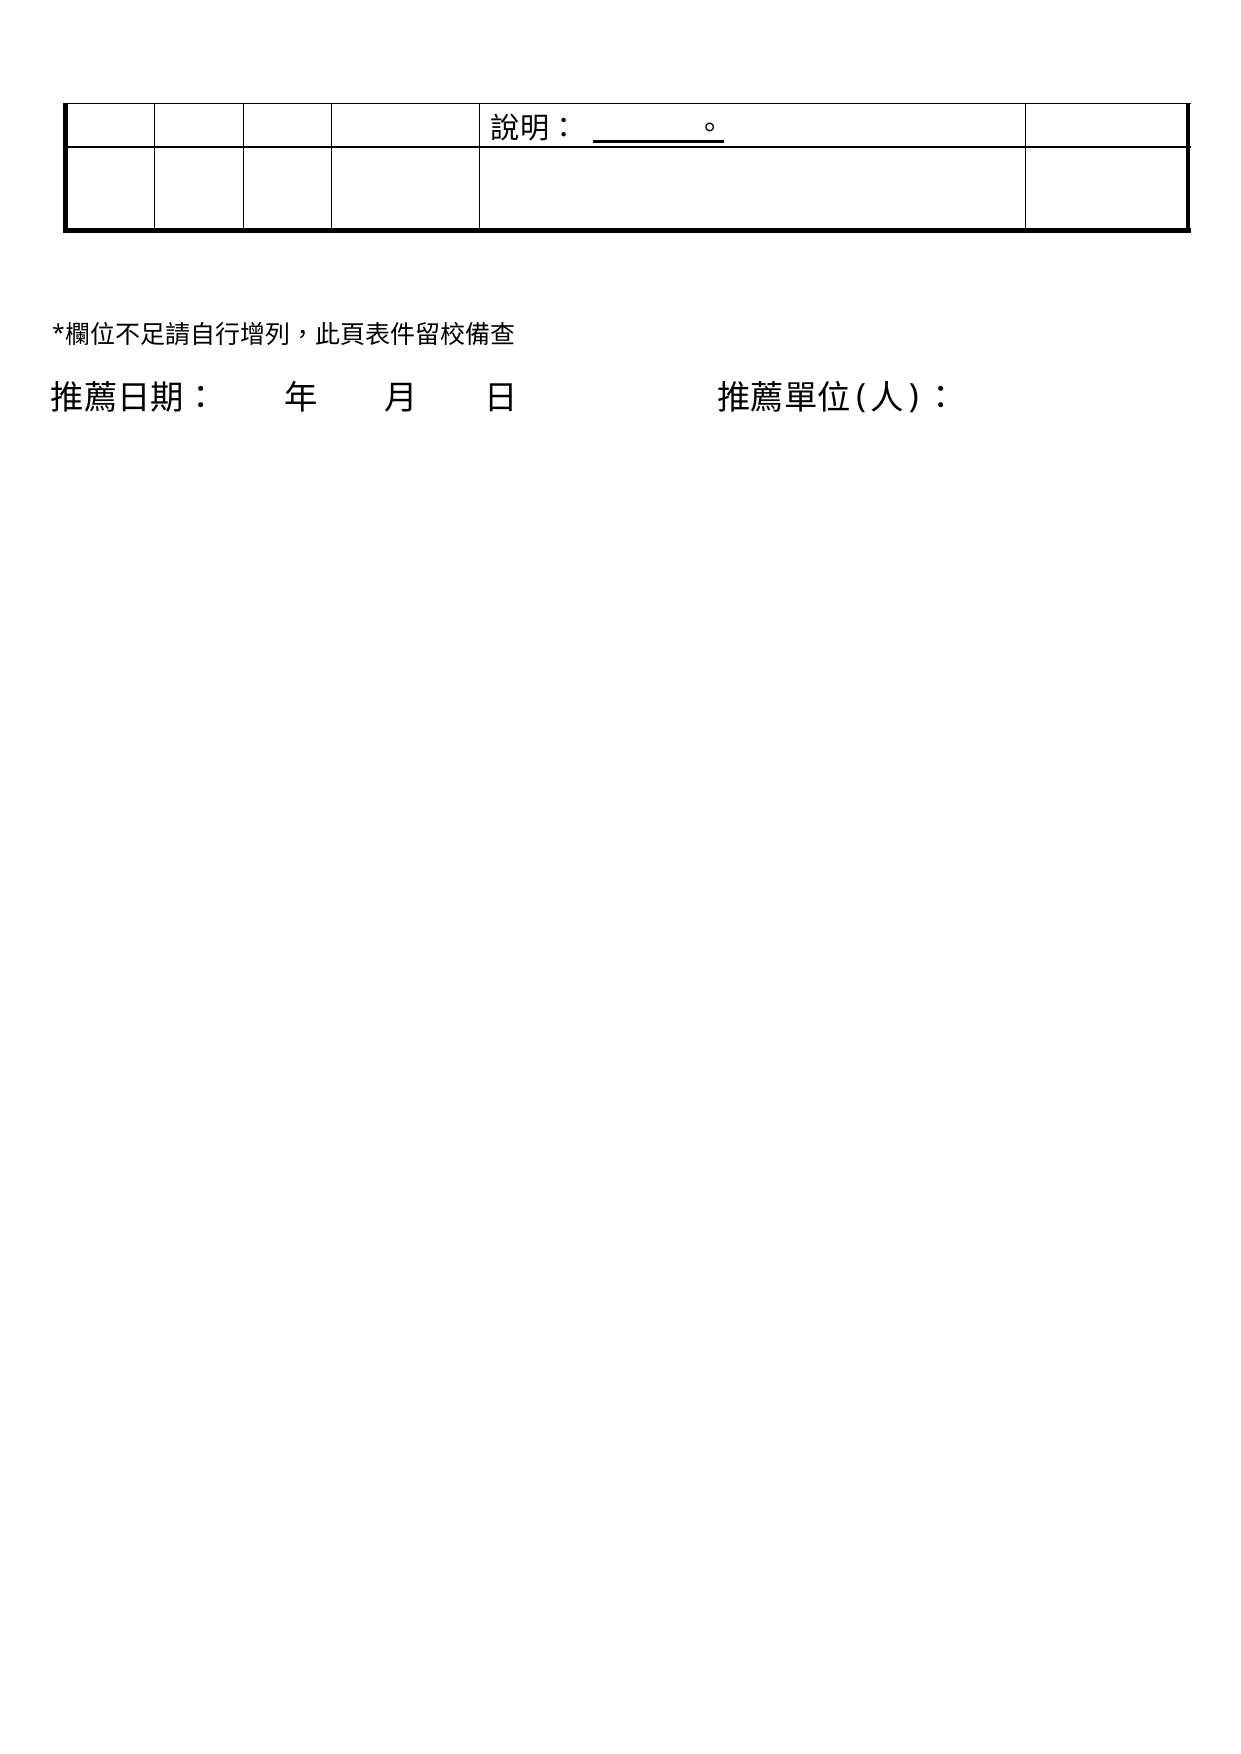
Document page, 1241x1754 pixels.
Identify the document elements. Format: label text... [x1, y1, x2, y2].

table_cell [155, 104, 243, 146]
table_cell [244, 104, 331, 146]
table_cell [68, 148, 154, 228]
text 推薦日期： 年 月 日 推薦單位(人)： [51, 353, 1053, 416]
table_cell [332, 104, 479, 146]
text *欄位不足請自行增列，此頁表件留校備查 [51, 291, 1053, 353]
table_cell [480, 148, 1025, 228]
table_cell [1026, 148, 1186, 228]
table_cell [155, 148, 243, 228]
table_cell [332, 148, 479, 228]
table_cell [68, 104, 154, 146]
table_cell [1026, 104, 1186, 146]
table_cell 說明： 。 [480, 104, 1025, 146]
table_cell [244, 148, 331, 228]
